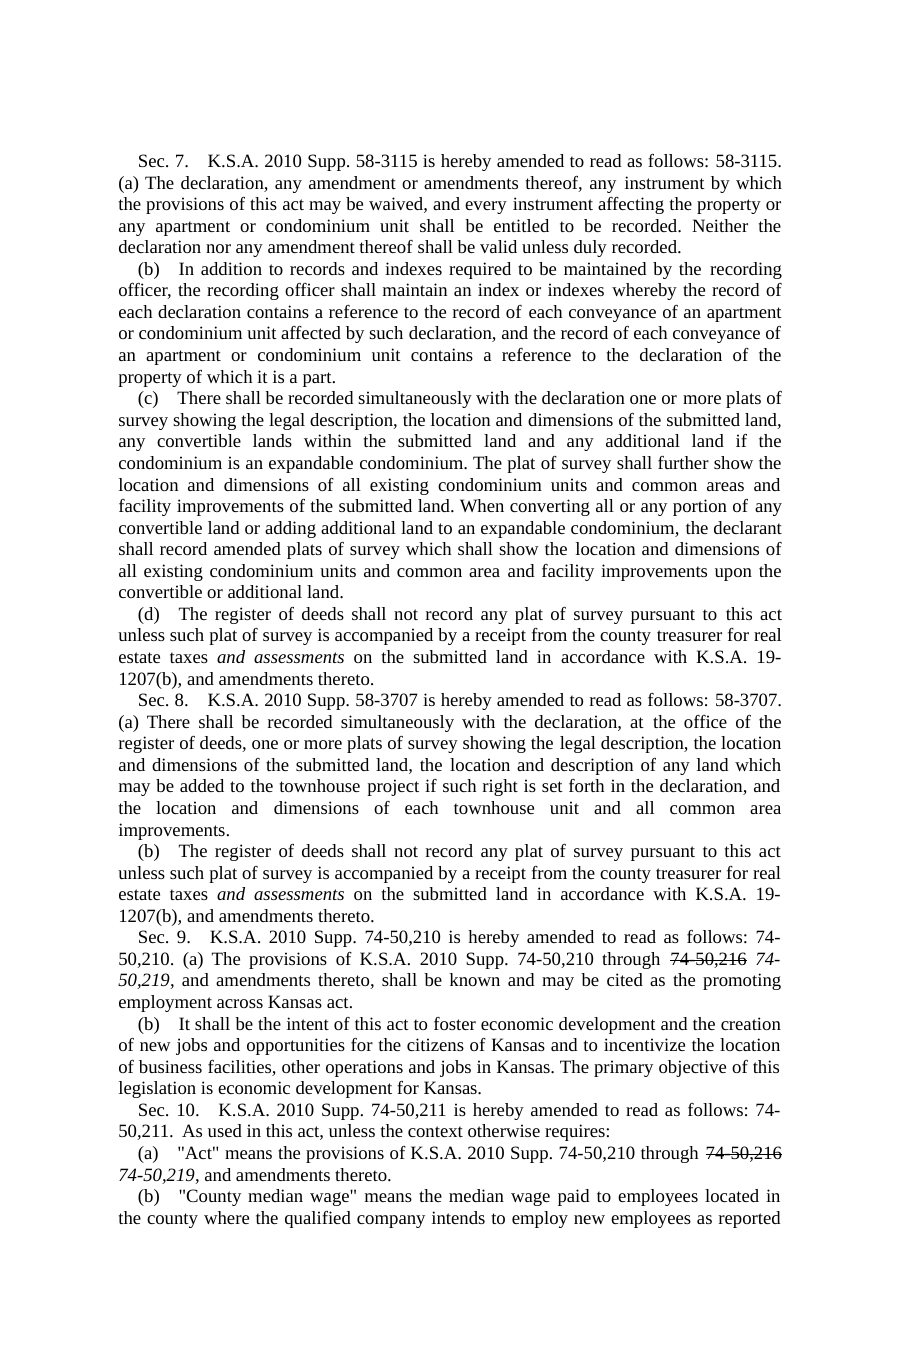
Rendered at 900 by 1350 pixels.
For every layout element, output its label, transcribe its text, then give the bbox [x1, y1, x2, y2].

text Sec. 7. K.S.A. 2010 Supp. 58-3115 is hereby amended to read as follows: 58-3115. (a) The declaration, any amendment or amendments thereof, any instrument by which the provisions of this act may be waived, and every instrument affecting the property or any apartment or condominium unit shall be entitled to be recorded. Neither the declaration nor any amendment thereof shall be valid unless duly recorded. [118, 150, 782, 258]
text Sec. 8. K.S.A. 2010 Supp. 58-3707 is hereby amended to read as follows: 58-3707. (a) There shall be recorded simultaneously with the declaration, at the office of the register of deeds, one or more plats of survey showing the legal description, the location and dimensions of the submitted land, the location and description of any land which may be added to the townhouse project if such right is set forth in the declaration, and the location and dimensions of each townhouse unit and all common area improvements. [118, 689, 782, 840]
text (a) "Act" means the provisions of K.S.A. 2010 Supp. 74-50,210 through 74-50,216 74-50,219, and amendments thereto. [118, 1142, 782, 1185]
text (d) The register of deeds shall not record any plat of survey pursuant to this act unless such plat of survey is accompanied by a receipt from the county treasurer for real estate taxes and assessments on the submitted land in accordance with K.S.A. 19-1207(b), and amendments thereto. [118, 603, 782, 689]
text (c) There shall be recorded simultaneously with the declaration one or more plats of survey showing the legal description, the location and dimensions of the submitted land, any convertible lands within the submitted land and any additional land if the condominium is an expandable condominium. The plat of survey shall further show the location and dimensions of all existing condominium units and common areas and facility improvements of the submitted land. When converting all or any portion of any convertible land or adding additional land to an expandable condominium, the declarant shall record amended plats of survey which shall show the location and dimensions of all existing condominium units and common area and facility improvements upon the convertible or additional land. [118, 387, 782, 603]
text Sec. 10. K.S.A. 2010 Supp. 74-50,211 is hereby amended to read as follows: 74-50,211. As used in this act, unless the context otherwise requires: [118, 1099, 782, 1142]
text (b) It shall be the intent of this act to foster economic development and the creation of new jobs and opportunities for the citizens of Kansas and to incentivize the location of business facilities, other operations and jobs in Kansas. The primary objective of this legislation is economic development for Kansas. [118, 1012, 782, 1099]
text (b) In addition to records and indexes required to be maintained by the recording officer, the recording officer shall maintain an index or indexes whereby the record of each declaration contains a reference to the record of each conveyance of an apartment or condominium unit affected by such declaration, and the record of each conveyance of an apartment or condominium unit contains a reference to the declaration of the property of which it is a part. [118, 258, 782, 387]
text Sec. 9. K.S.A. 2010 Supp. 74-50,210 is hereby amended to read as follows: 74-50,210. (a) The provisions of K.S.A. 2010 Supp. 74-50,210 through 74-50,216 74-50,219, and amendments thereto, shall be known and may be cited as the promoting employment across Kansas act. [118, 926, 782, 1012]
text (b) The register of deeds shall not record any plat of survey pursuant to this act unless such plat of survey is accompanied by a receipt from the county treasurer for real estate taxes and assessments on the submitted land in accordance with K.S.A. 19-1207(b), and amendments thereto. [118, 840, 782, 926]
text (b) "County median wage" means the median wage paid to employees located in the county where the qualified company intends to employ new employees as reported [118, 1185, 782, 1228]
